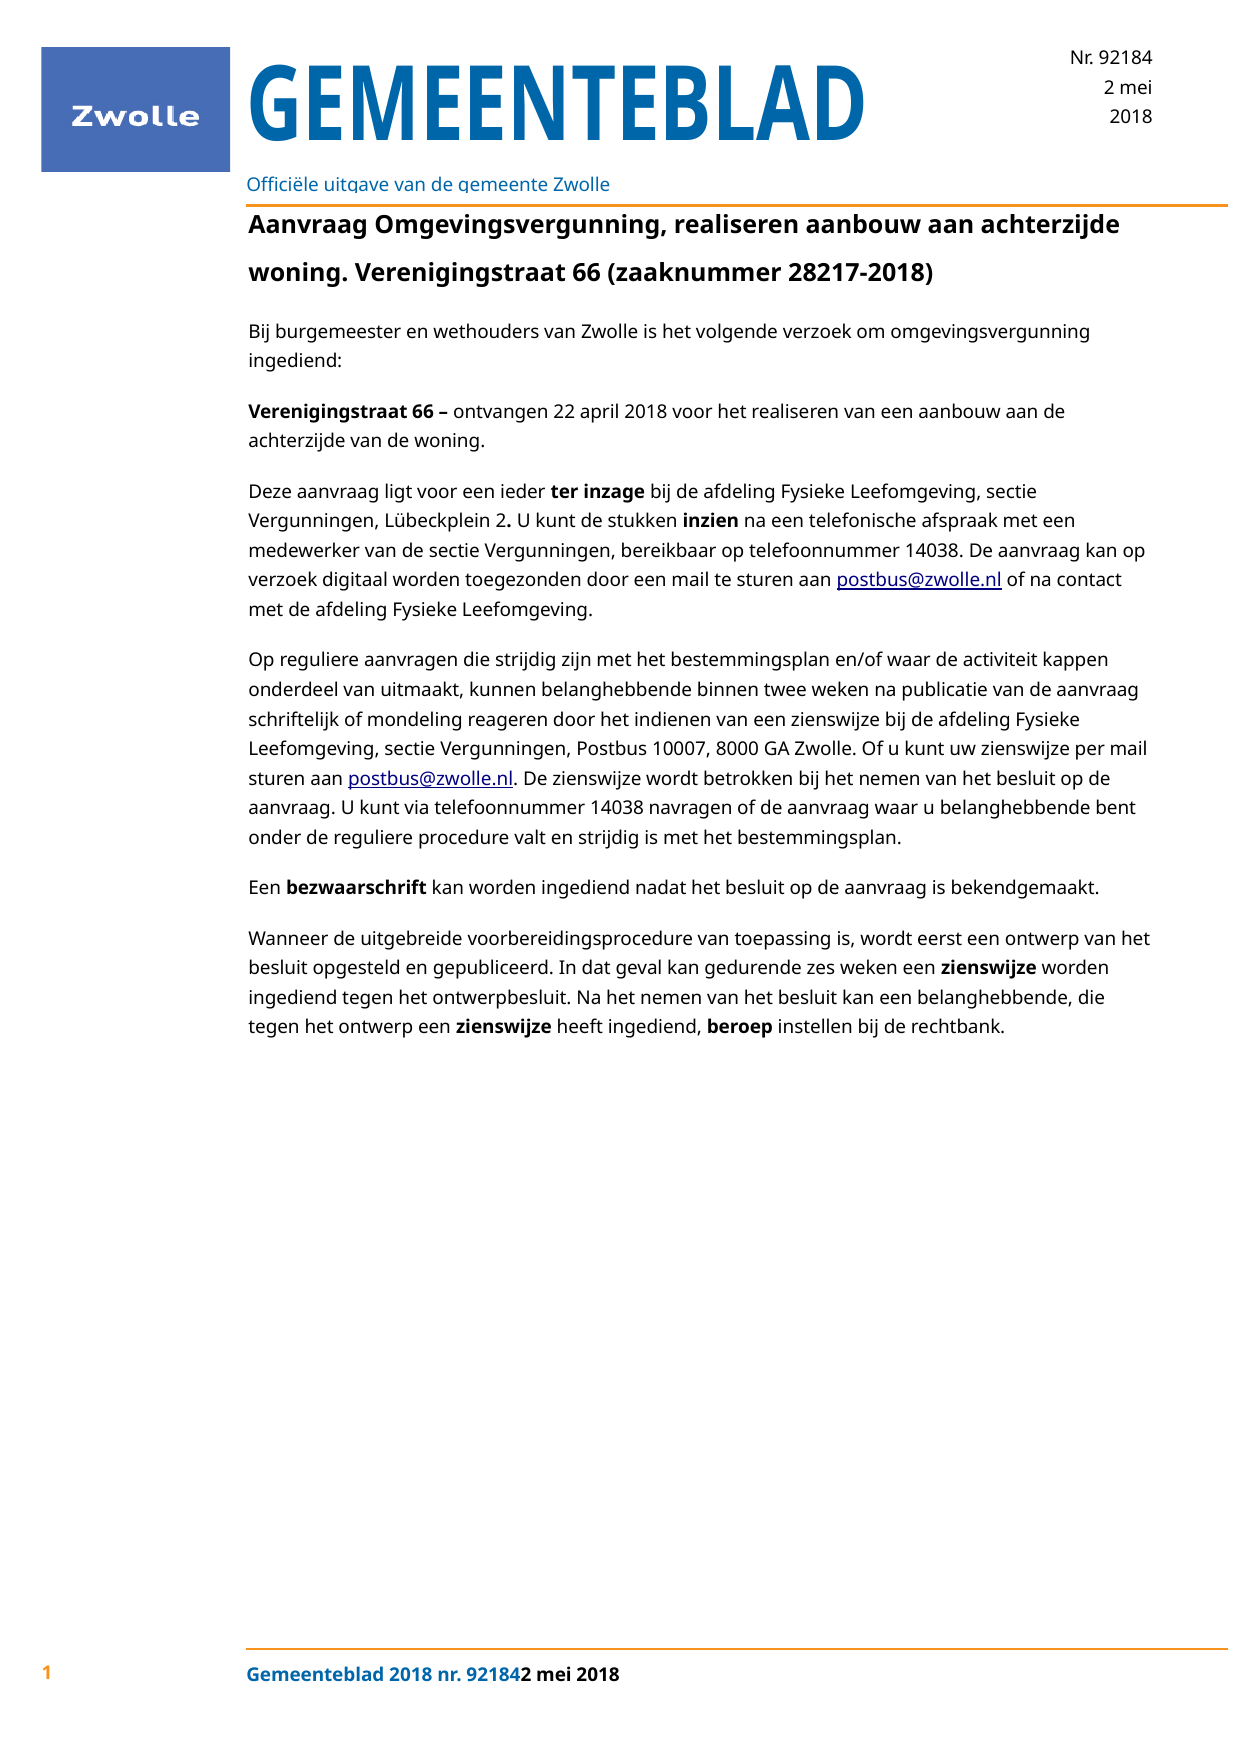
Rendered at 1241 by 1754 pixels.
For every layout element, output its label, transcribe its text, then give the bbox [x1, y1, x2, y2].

text Verenigingstraat 66 – ontvangen 22 april 2018 voor het realiseren van een aanbouw aan de achterzijde van de woning. [248, 398, 1152, 453]
text Bij burgemeester en wethouders van Zwolle is het volgende verzoek om omgevingsvergunning ingediend: [248, 318, 1152, 373]
text Aanvraag Omgevingsvergunning, realiseren aanbouw aan achterzijde woning. Verenigingstraat 66 (zaaknummer 28217-2018) [248, 207, 1152, 288]
text Wanneer de uitgebreide voorbereidingsprocedure van toepassing is, wordt eerst een ontwerp van het besluit opgesteld en gepubliceerd. In dat geval kan gedurende zes weken een zienswijze worden ingediend tegen het ontwerpbesluit. Na het nemen van het besluit kan een belanghebbende, die tegen het ontwerp een zienswijze heeft ingediend, beroep instellen bij de rechtbank. [248, 925, 1152, 1039]
text Op reguliere aanvragen die strijdig zijn met het bestemmingsplan en/of waar de activiteit kappen onderdeel van uitmaakt, kunnen belanghebbende binnen twee weken na publicatie van de aanvraag schriftelijk of mondeling reageren door het indienen van een zienswijze bij de afdeling Fysieke Leefomgeving, sectie Vergunningen, Postbus 10007, 8000 GA Zwolle. Of u kunt uw zienswijze per mail sturen aan postbus@zwolle.nl. De zienswijze wordt betrokken bij het nemen van het besluit op de aanvraag. U kunt via telefoonnummer 14038 navragen of de aanvraag waar u belanghebbende bent onder de reguliere procedure valt en strijdig is met het bestemmingsplan. [248, 647, 1152, 850]
text Een bezwaarschrift kan worden ingediend nadat het besluit op de aanvraag is bekendgemaakt. [248, 874, 1152, 900]
picture [41, 47, 231, 172]
text Deze aanvraag ligt voor een ieder ter inzage bij de afdeling Fysieke Leefomgeving, sectie Vergunningen, Lübeckplein 2. U kunt de stukken inzien na een telefonische afspraak met een medewerker van de sectie Vergunningen, bereikbaar op telefoonnummer 14038. De aanvraag kan op verzoek digitaal worden toegezonden door een mail te sturen aan postbus@zwolle.nl of na contact met de afdeling Fysieke Leefomgeving. [248, 478, 1152, 622]
